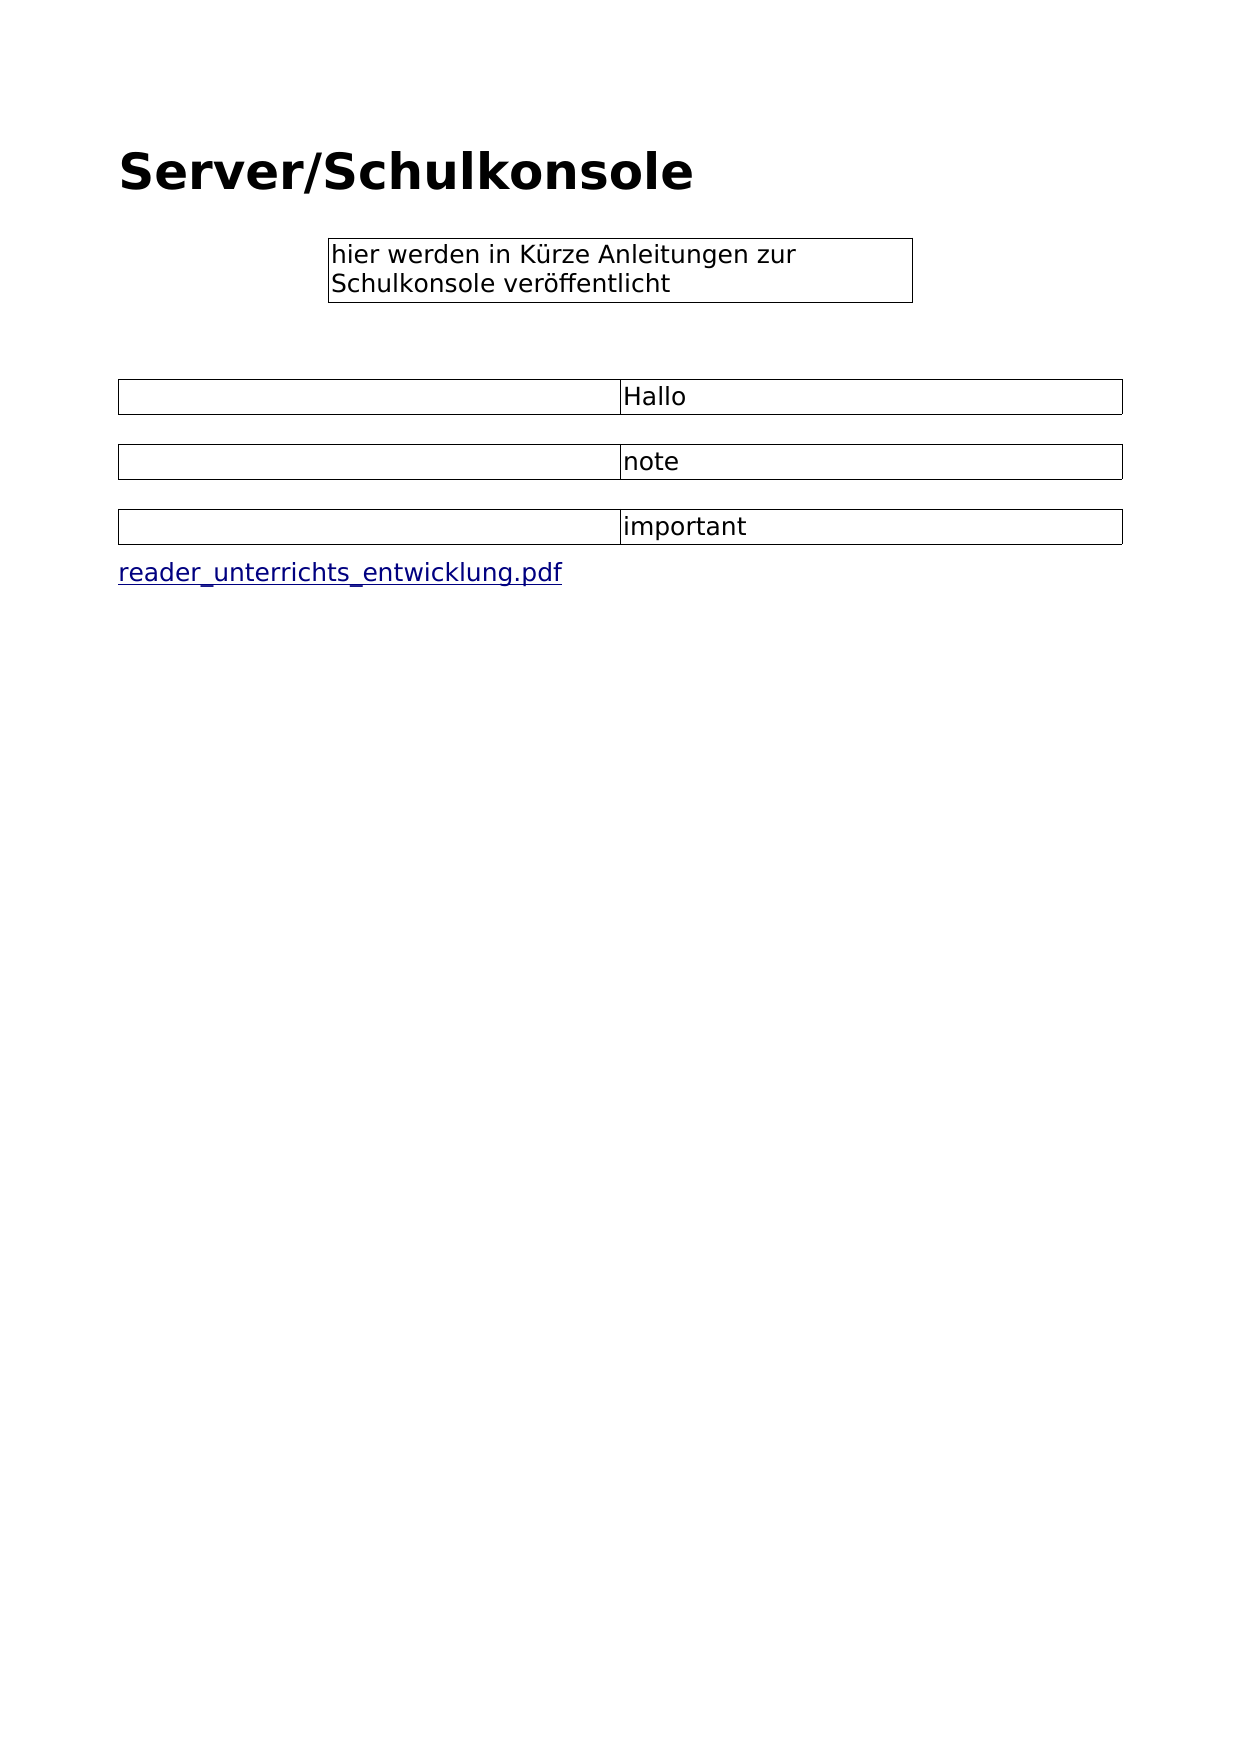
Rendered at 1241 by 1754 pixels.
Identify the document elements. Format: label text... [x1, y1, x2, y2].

table_header important [621, 510, 1122, 544]
table_header note [621, 445, 1122, 479]
table_header [119, 445, 620, 479]
table_header [119, 510, 620, 544]
table_header Hallo [621, 380, 1122, 414]
text reader_unterrichts_entwicklung.pdf [118, 559, 1122, 588]
table_header hier werden in Kürze Anleitungen zur Schulkonsole veröffentlicht [329, 239, 912, 302]
table_header [119, 380, 620, 414]
subtitle Server/Schulkonsole [118, 143, 1122, 201]
